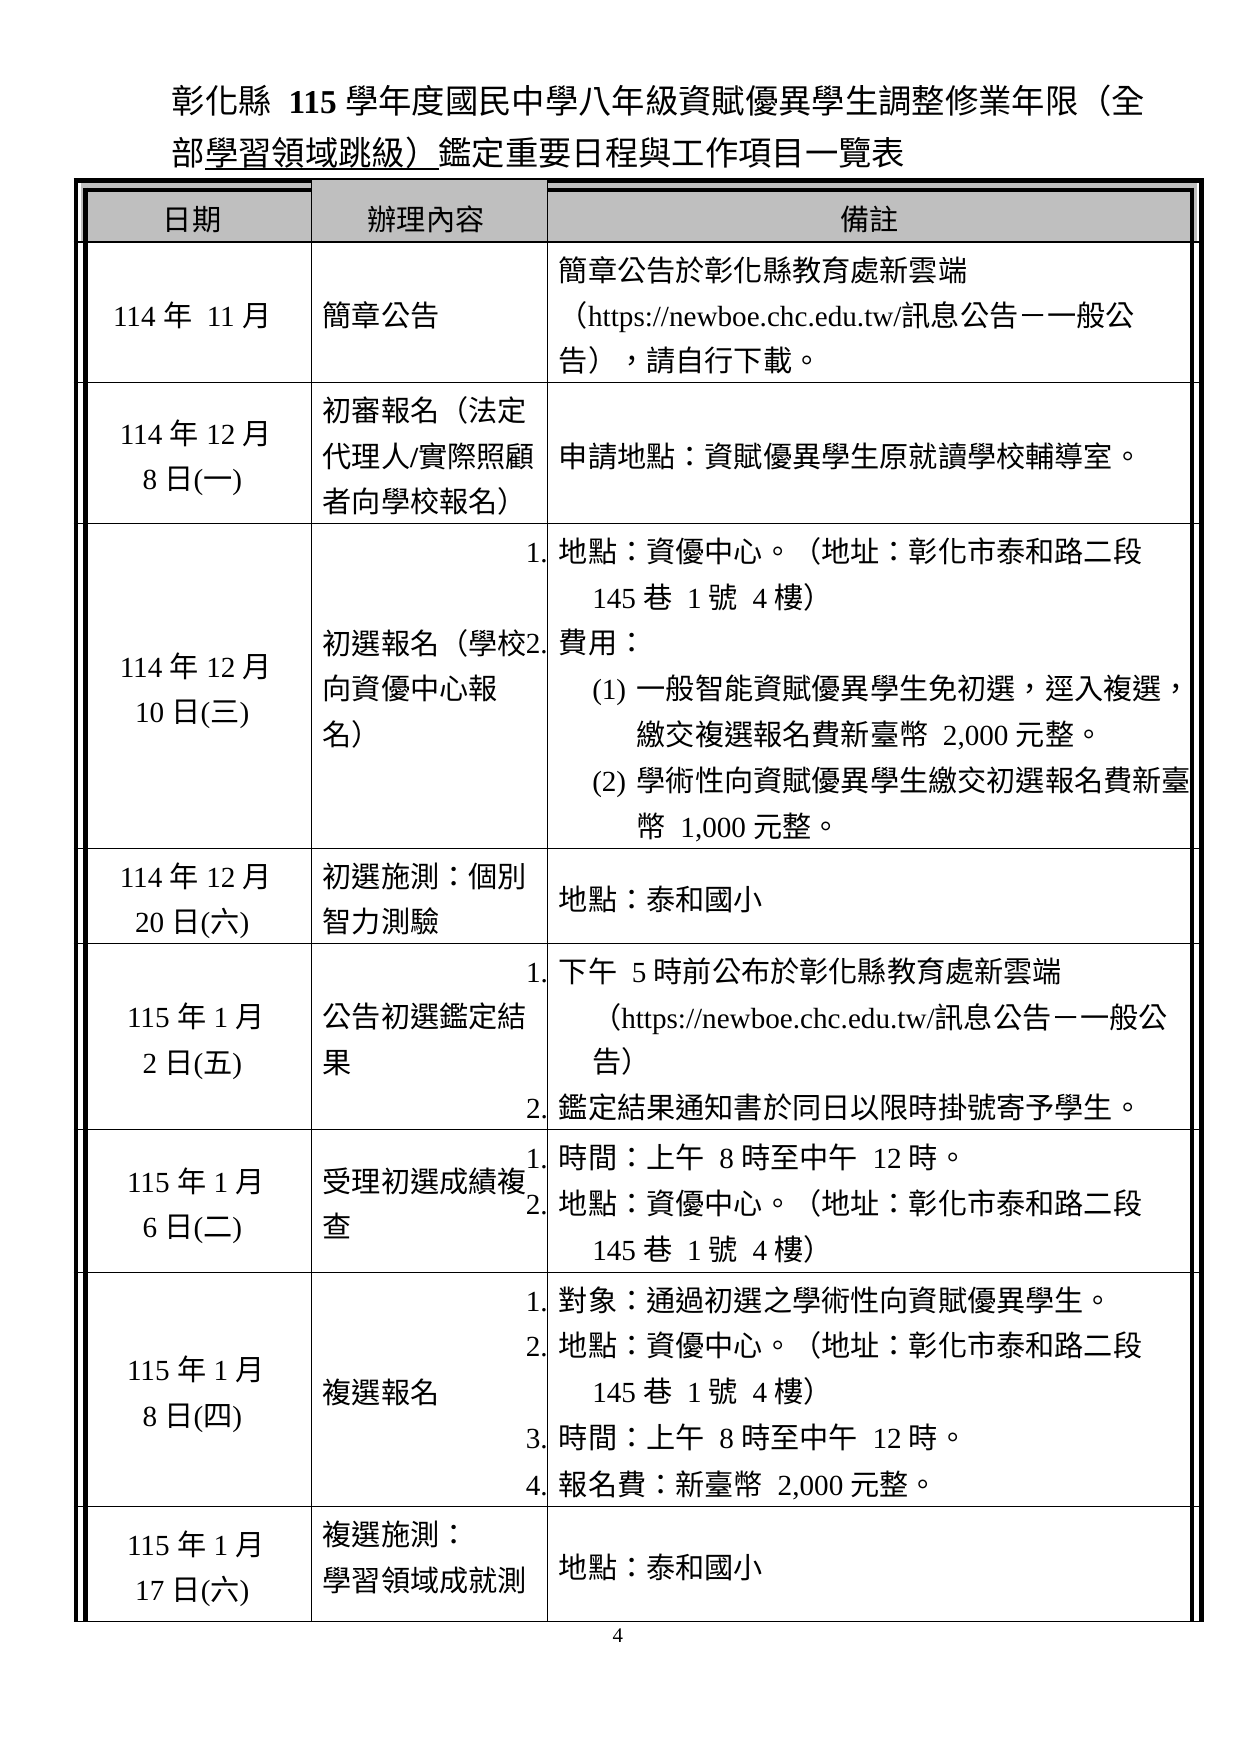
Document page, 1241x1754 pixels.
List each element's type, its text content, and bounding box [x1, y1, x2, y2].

table_cell 115 年 1 月 8 日(四) [88, 1273, 311, 1506]
table_cell 受理初選成績複查 [312, 1130, 547, 1272]
table_cell 複選施測： 學習領域成就測 [312, 1507, 547, 1621]
table_cell 初選施測：個別智力測驗 [312, 849, 547, 943]
table_cell 115 年 1 月 2 日(五) [88, 944, 311, 1129]
table_cell 對象：通過初選之學術性向資賦優異學生。 地點：資優中心。（地址：彰化市泰和路二段 145 巷 1 號 4 樓） 時間：上午 8 時至中午 12 時。 報名費：新臺幣 2,000 元整。 [548, 1273, 1190, 1506]
table_cell 複選報名 [312, 1273, 547, 1506]
table_cell 115 年 1 月 6 日(二) [88, 1130, 311, 1272]
table_cell 申請地點：資賦優異學生原就讀學校輔導室。 [548, 383, 1190, 523]
table_cell 初選報名（學校向資優中心報名） [312, 524, 547, 848]
table_cell 下午 5 時前公布於彰化縣教育處新雲端 （https://newboe.chc.edu.tw/訊息公告－一般公告） 鑑定結果通知書於同日以限時掛號寄予學生。 [548, 944, 1190, 1129]
subtitle 彰化縣 115 學年度國民中學八年級資賦優異學生調整修業年限（全部學習領域跳級）鑑定重要日程與工作項目一覽表 [172, 75, 1169, 175]
table_header 辦理內容 [312, 180, 547, 241]
table_cell 地點：泰和國小 [548, 849, 1190, 943]
table_cell 初審報名（法定代理人/實際照顧者向學校報名） [312, 383, 547, 523]
table_cell 地點：資優中心。（地址：彰化市泰和路二段 145 巷 1 號 4 樓） 費用： 一般智能資賦優異學生免初選，逕入複選，繳交複選報名費新臺幣 2,000 元整。 學術性向資賦優異學生繳交初選報名費新臺幣 1,000 元整。 [548, 524, 1190, 848]
table_cell 114 年 12 月 8 日(一) [88, 383, 311, 523]
table_header 日期 [81, 183, 311, 241]
table_cell 公告初選鑑定結果 [312, 944, 547, 1129]
table_cell 簡章公告於彰化縣教育處新雲端 （https://newboe.chc.edu.tw/訊息公告－一般公告），請自行下載。 [548, 243, 1190, 382]
table_cell 114 年 12 月 20 日(六) [88, 849, 311, 943]
table_cell 地點：泰和國小 [548, 1507, 1190, 1621]
table_cell 115 年 1 月 17 日(六) [88, 1507, 311, 1621]
table_cell 簡章公告 [312, 243, 547, 382]
table_cell 114 年 12 月 10 日(三) [88, 524, 311, 848]
table_cell 114 年 11 月 [88, 243, 311, 382]
table_header 備註 [548, 183, 1197, 241]
table_cell 時間：上午 8 時至中午 12 時。 地點：資優中心。（地址：彰化市泰和路二段 145 巷 1 號 4 樓） [548, 1130, 1190, 1272]
